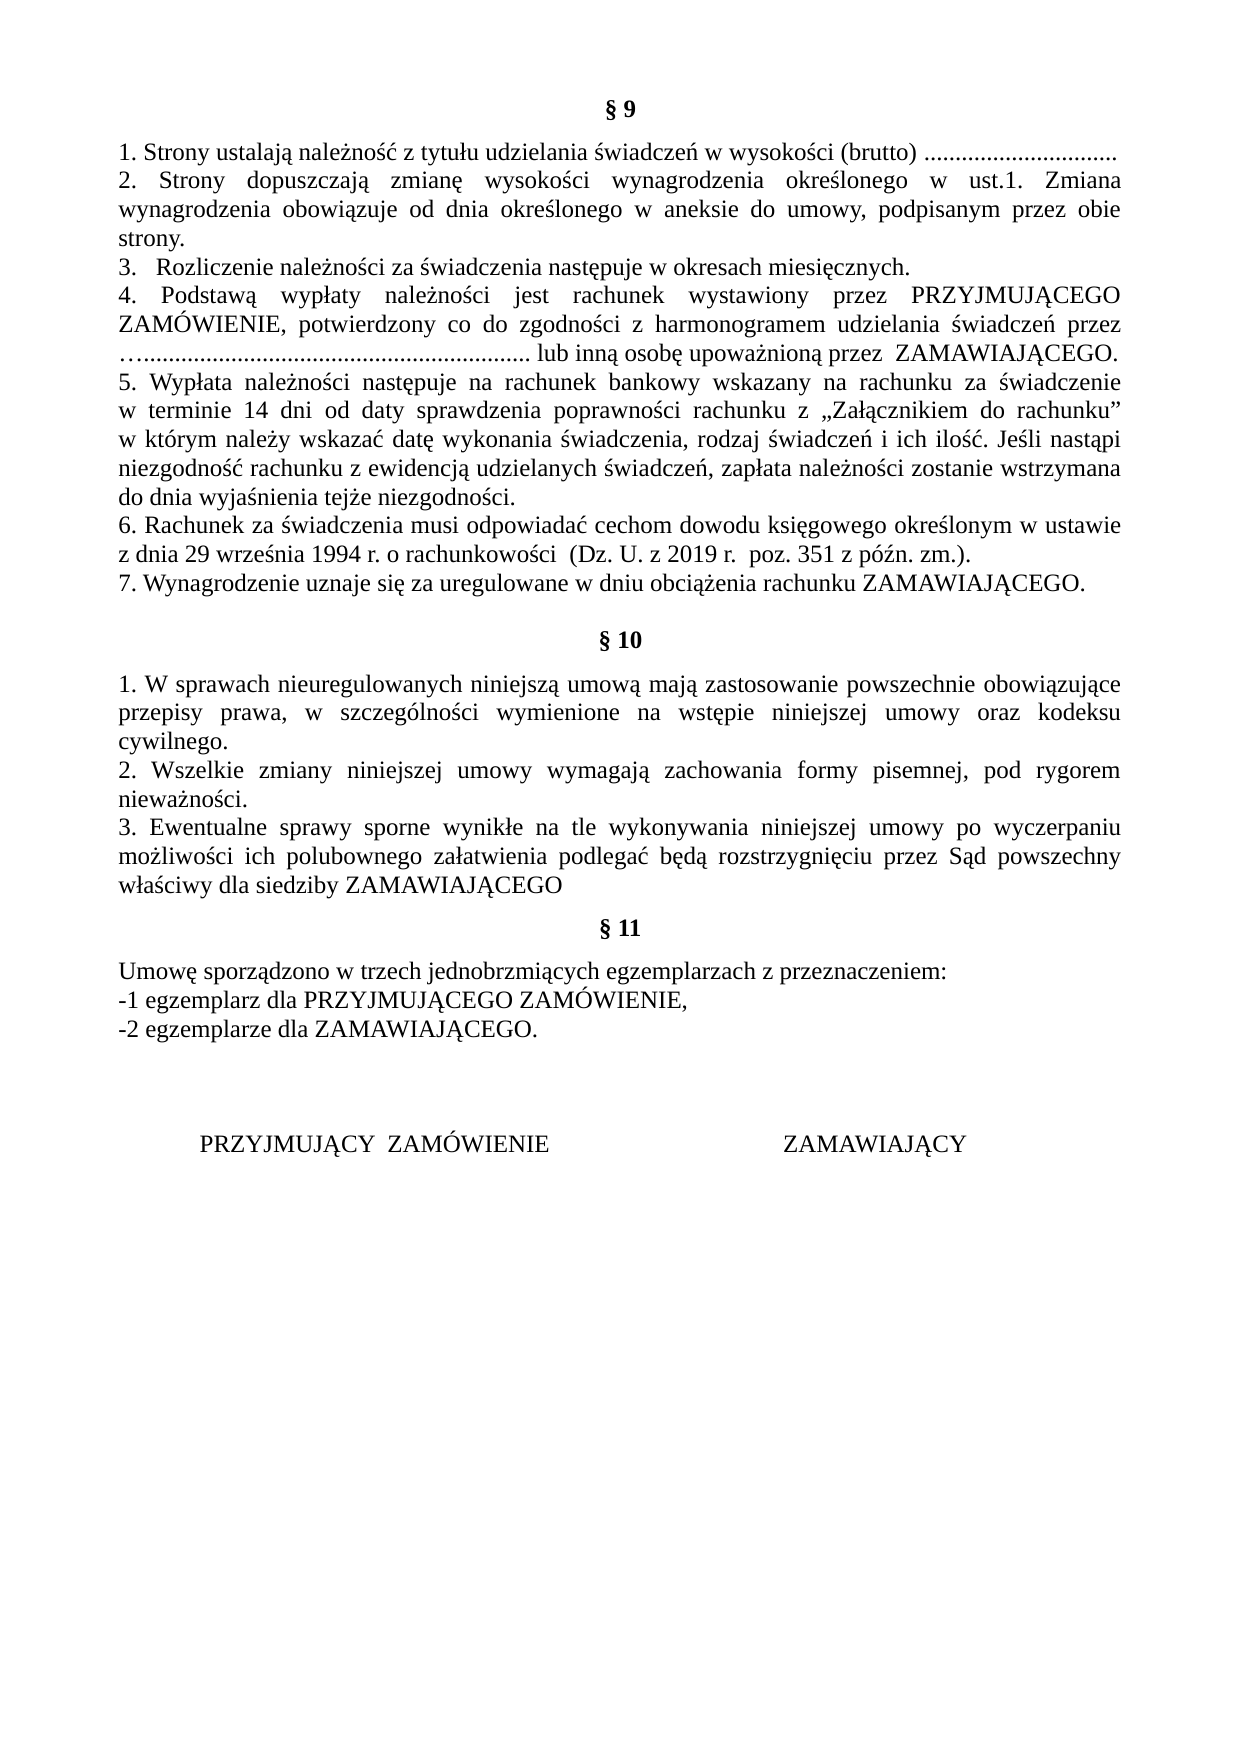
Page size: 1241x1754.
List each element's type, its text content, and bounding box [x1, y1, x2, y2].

text § 11 [118, 913, 1122, 942]
text § 10 [118, 626, 1122, 654]
text 3. Ewentualne sprawy sporne wynikłe na tle wykonywania niniejszej umowy po wyczerpaniu możliwości ich polubownego załatwienia podlegać będą rozstrzygnięciu przez Sąd powszechny właściwy dla siedziby ZAMAWIAJĄCEGO [118, 812, 1122, 899]
text -2 egzemplarze dla ZAMAWIAJĄCEGO. [118, 1014, 1122, 1042]
text 6. Rachunek za świadczenia musi odpowiadać cechom dowodu księgowego określonym w ustawie z dnia 29 września 1994 r. o rachunkowości (Dz. U. z 2019 r. poz. 351 z późn. zm.). [118, 511, 1122, 568]
text 2. Wszelkie zmiany niniejszej umowy wymagają zachowania formy pisemnej, pod rygorem nieważności. [118, 755, 1122, 812]
text 4. Podstawą wypłaty należności jest rachunek wystawiony przez PRZYJMUJĄCEGO ZAMÓWIENIE, potwierdzony co do zgodności z harmonogramem udzielania świadczeń przez ….............................................................. lub inną osobę upoważnioną przez ZAMAWIAJĄCEGO. [118, 281, 1122, 367]
text -1 egzemplarz dla PRZYJMUJĄCEGO ZAMÓWIENIE, [118, 985, 1122, 1014]
list 2. Strony dopuszczają zmianę wysokości wynagrodzenia określonego w ust.1. Zmiana wynagrodzenia obowiązuje od dnia określonego w aneksie do umowy, podpisanym przez obie strony. [118, 166, 1122, 252]
list PRZYJMUJĄCY ZAMÓWIENIE ZAMAWIAJĄCY [118, 1129, 1122, 1157]
text 1. W sprawach nieuregulowanych niniejszą umową mają zastosowanie powszechnie obowiązujące przepisy prawa, w szczególności wymienione na wstępie niniejszej umowy oraz kodeksu cywilnego. [118, 669, 1122, 755]
list 1. Strony ustalają należność z tytułu udzielania świadczeń w wysokości (brutto) ............................... [118, 137, 1122, 166]
list 3. Rozliczenie należności za świadczenia następuje w okresach miesięcznych. [118, 252, 1122, 281]
text 5. Wypłata należności następuje na rachunek bankowy wskazany na rachunku za świadczenie w terminie 14 dni od daty sprawdzenia poprawności rachunku z „Załącznikiem do rachunku” w którym należy wskazać datę wykonania świadczenia, rodzaj świadczeń i ich ilość. Jeśli nastąpi niezgodność rachunku z ewidencją udzielanych świadczeń, zapłata należności zostanie wstrzymana do dnia wyjaśnienia tejże niezgodności. [118, 367, 1122, 511]
text Umowę sporządzono w trzech jednobrzmiących egzemplarzach z przeznaczeniem: [118, 956, 1122, 985]
text 7. Wynagrodzenie uznaje się za uregulowane w dniu obciążenia rachunku ZAMAWIAJĄCEGO. [118, 568, 1122, 597]
text § 9 [118, 94, 1122, 122]
